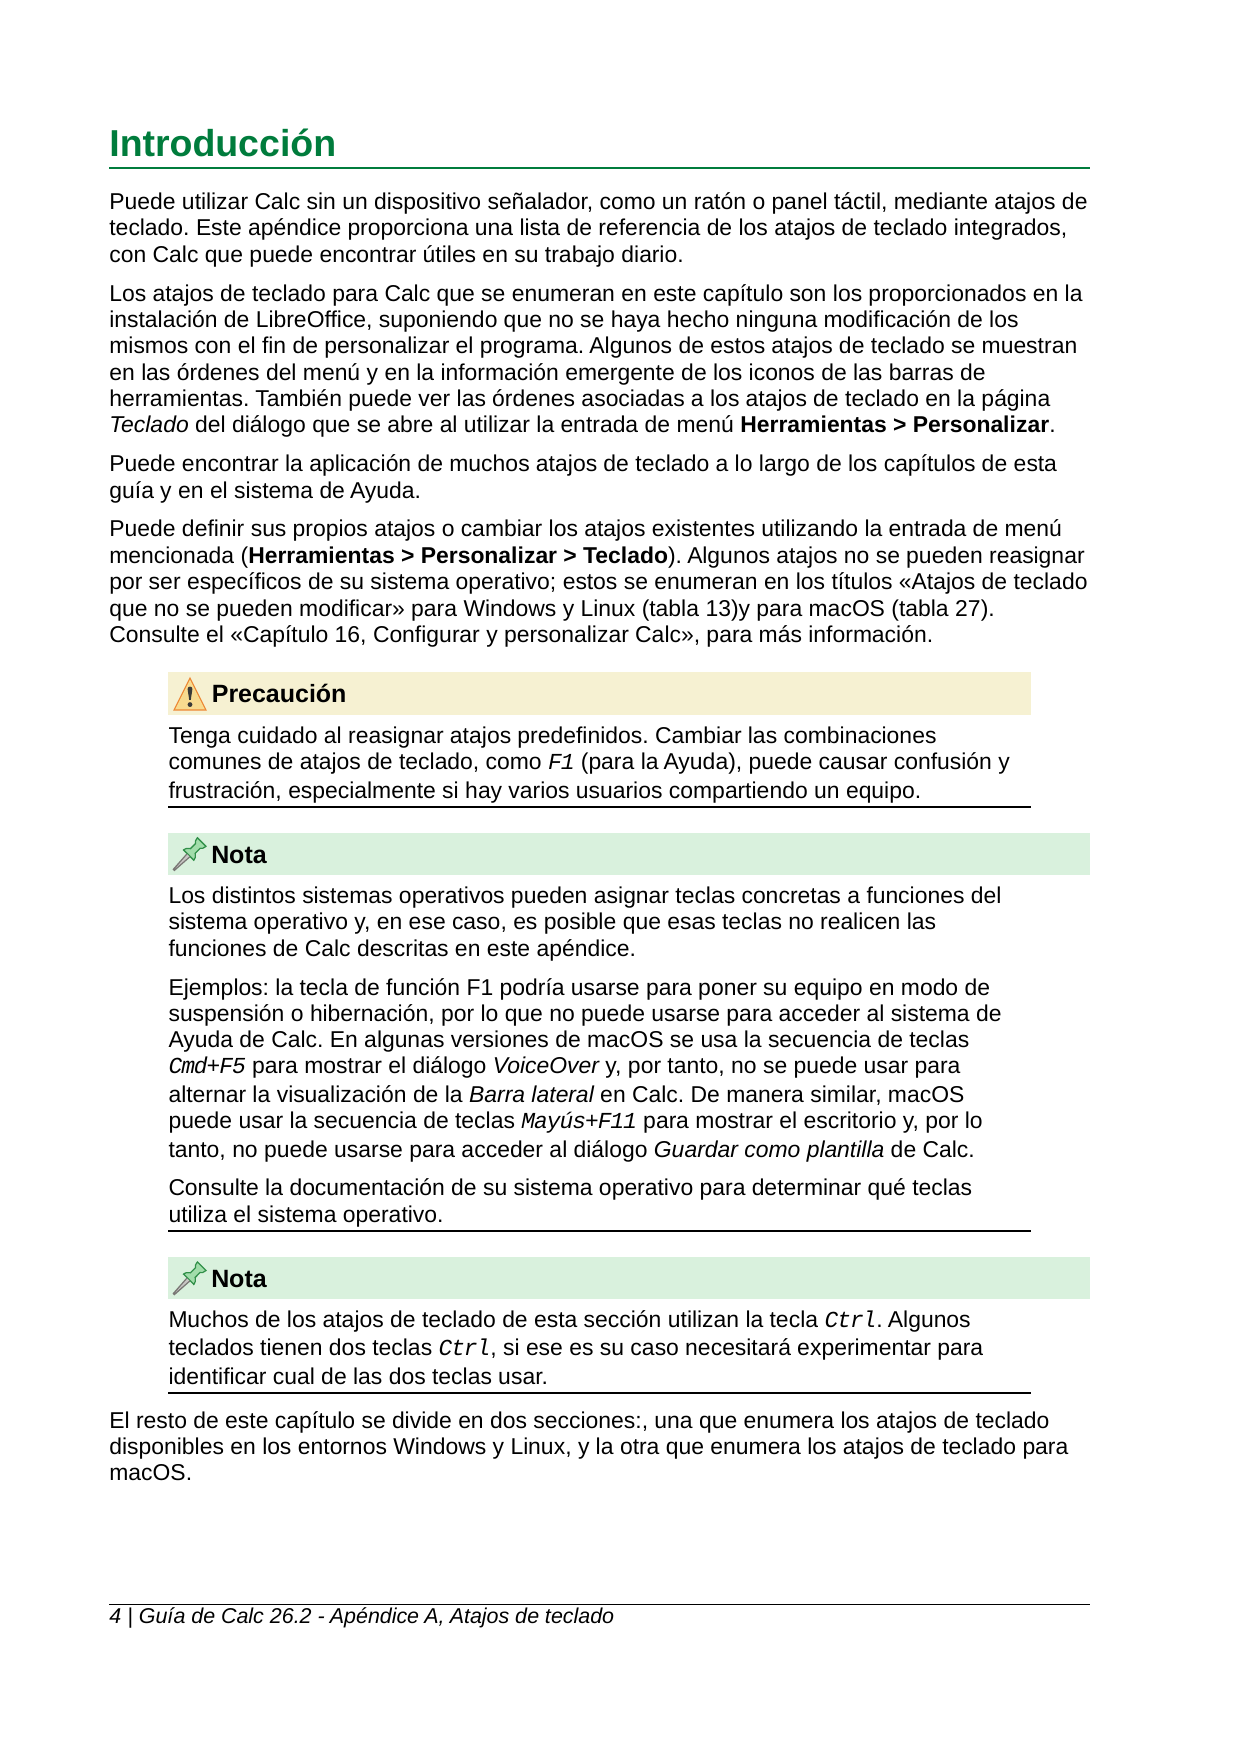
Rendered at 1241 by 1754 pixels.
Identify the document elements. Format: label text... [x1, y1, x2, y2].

text Tenga cuidado al reasignar atajos predefinidos. Cambiar las combinaciones comunes de atajos de teclado, como F1 (para la Ayuda), puede causar confusión y frustración, especialmente si hay varios usuarios compartiendo un equipo. [168, 722, 1031, 806]
text Los atajos de teclado para Calc que se enumeran en este capítulo son los proporcionados en la instalación de LibreOffice, suponiendo que no se haya hecho ninguna modificación de los mismos con el fin de personalizar el programa. Algunos de estos atajos de teclado se muestran en las órdenes del menú y en la información emergente de los iconos de las barras de herramientas. También puede ver las órdenes asociadas a los atajos de teclado en la página Teclado del diálogo que se abre al utilizar la entrada de menú Herramientas > Personalizar. [109, 279, 1090, 438]
text Puede utilizar Calc sin un dispositivo señalador, como un ratón o panel táctil, mediante atajos de teclado. Este apéndice proporciona una lista de referencia de los atajos de teclado integrados, con Calc que puede encontrar útiles en su trabajo diario. [109, 188, 1090, 267]
text Los distintos sistemas operativos pueden asignar teclas concretas a funciones del sistema operativo y, en ese caso, es posible que esas teclas no realicen las funciones de Calc descritas en este apéndice. [168, 882, 1031, 961]
text Ejemplos: la tecla de función F1 podría usarse para poner su equipo en modo de suspensión o hibernación, por lo que no puede usarse para acceder al sistema de Ayuda de Calc. En algunas versiones de macOS se usa la secuencia de teclas Cmd+F5 para mostrar el diálogo VoiceOver y, por tanto, no se puede usar para alternar la visualización de la Barra lateral en Calc. De manera similar, macOS puede usar la secuencia de teclas Mayús+F11 para mostrar el escritorio y, por lo tanto, no puede usarse para acceder al diálogo Guardar como plantilla de Calc. [168, 973, 1031, 1162]
subtitle Introducción [109, 121, 1090, 167]
text Consulte la documentación de su sistema operativo para determinar qué teclas utiliza el sistema operativo. [168, 1174, 1031, 1230]
text Muchos de los atajos de teclado de esta sección utilizan la tecla Ctrl. Algunos teclados tienen dos teclas Ctrl, si ese es su caso necesitará experimentar para identificar cual de las dos teclas usar. [168, 1306, 1031, 1392]
subtitle Nota [210, 833, 1090, 875]
text El resto de este capítulo se divide en dos secciones:, una que enumera los atajos de teclado disponibles en los entornos Windows y Linux, y la otra que enumera los atajos de teclado para macOS. [109, 1407, 1090, 1486]
subtitle Nota [210, 1257, 1090, 1299]
subtitle Precaución [168, 672, 1031, 715]
text Puede definir sus propios atajos o cambiar los atajos existentes utilizando la entrada de menú mencionada (Herramientas > Personalizar > Teclado). Algunos atajos no se pueden reasignar por ser específicos de su sistema operativo; estos se enumeran en los títulos «Atajos de teclado que no se pueden modificar» para Windows y Linux (tabla 13)y para macOS (tabla 27). Consulte el «Capítulo 16, Configurar y personalizar Calc», para más información. [109, 515, 1090, 647]
text Puede encontrar la aplicación de muchos atajos de teclado a lo largo de los capítulos de esta guía y en el sistema de Ayuda. [109, 450, 1090, 503]
